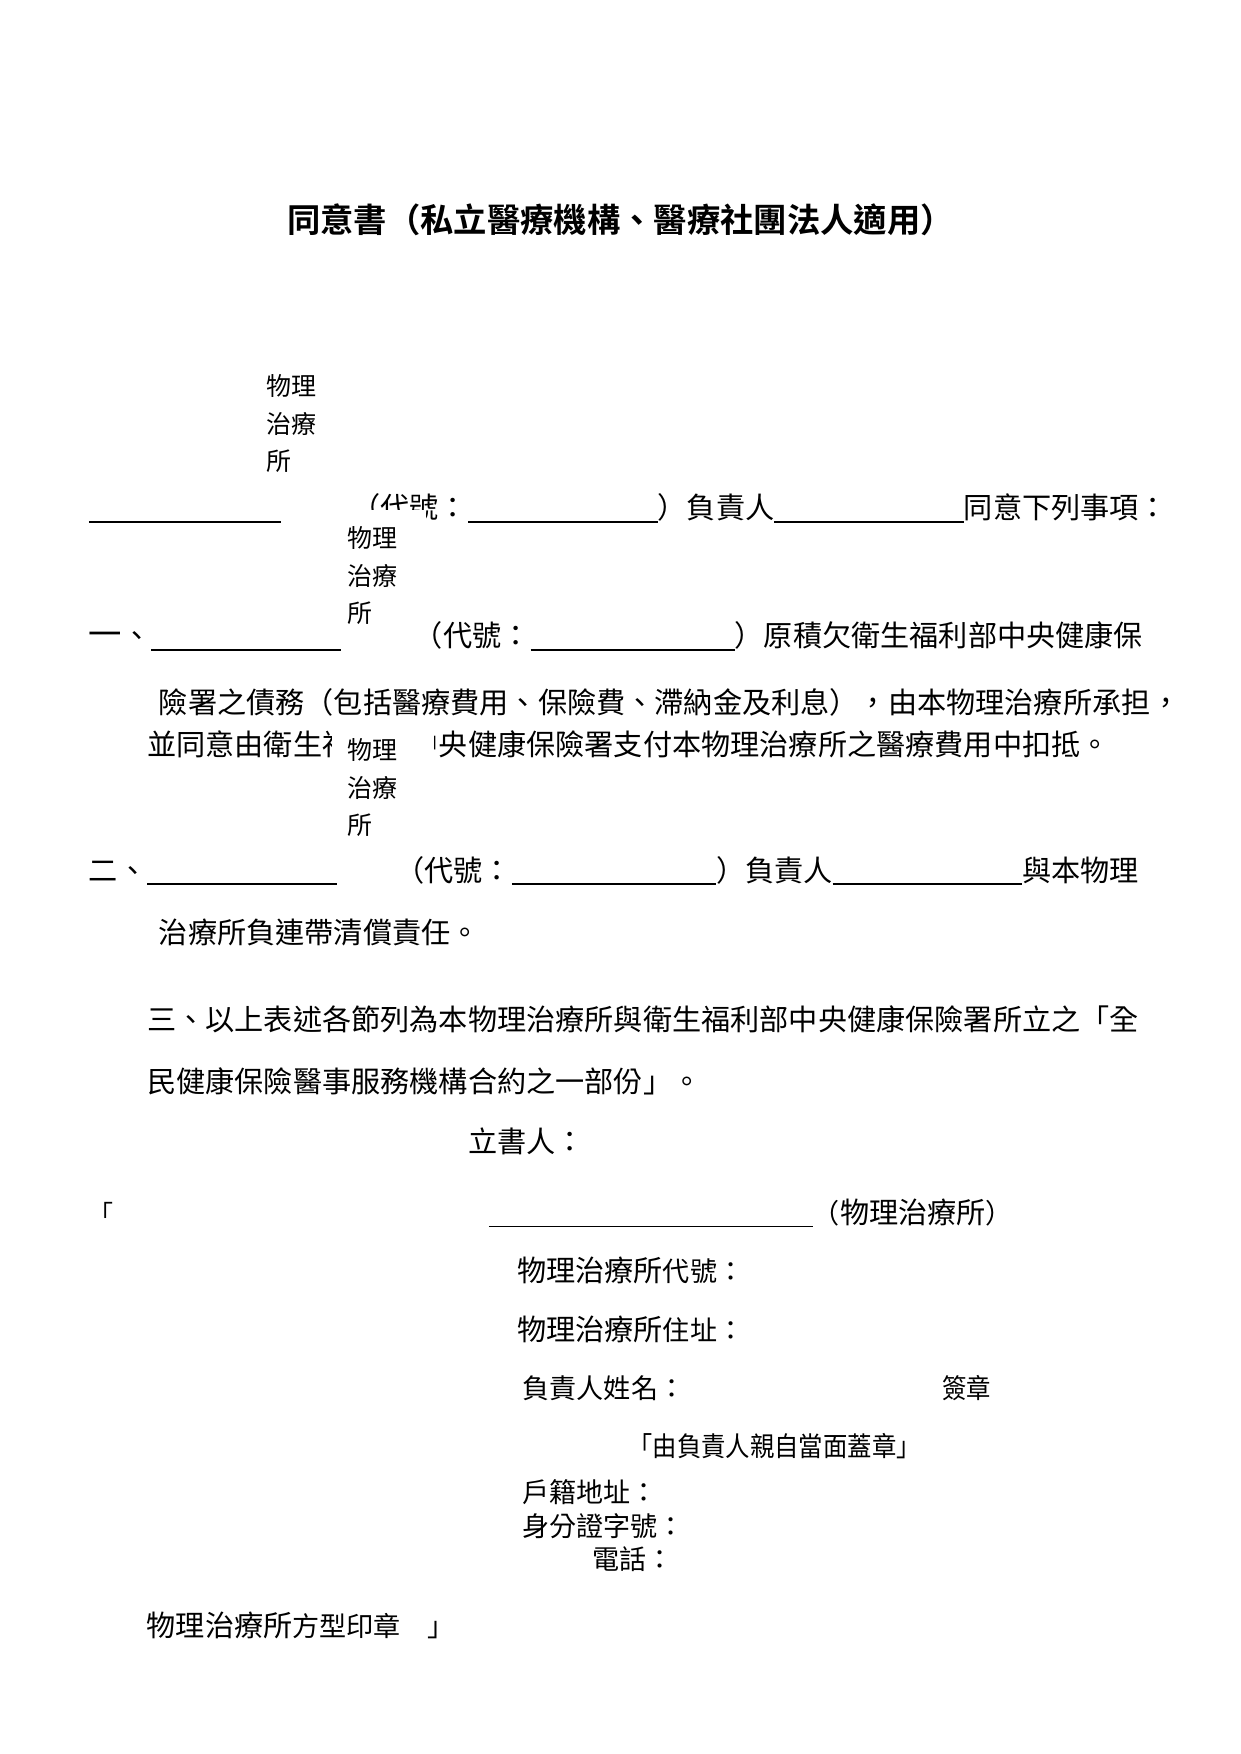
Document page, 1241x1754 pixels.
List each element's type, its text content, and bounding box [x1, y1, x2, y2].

text 治療所負連帶清償責任。 [89, 913, 1152, 951]
text 一、 （代號： ）原積欠衛生福利部中央健康保 [332, 722, 434, 847]
text 戶籍地址： [89, 1476, 1152, 1509]
text 物理治療所住址： [89, 1313, 1152, 1347]
text 同意書（私立醫療機構、醫療社團法人適用） [89, 176, 1152, 238]
text 物理治療所方型印章 」 [89, 1609, 1152, 1643]
text 「 （物理治療所） [89, 1197, 1152, 1230]
text 二、 （代號： ）負責人 與本物理 [89, 851, 1152, 888]
text 物理治療所代號： [89, 1255, 1152, 1288]
text 險署之債務（包括醫療費用、保險費、滯納金及利息），由本物理治療所承担，並同意由衛生福利部中央健康保險署支付本物理治療所之醫療費用中扣抵。 [89, 680, 1152, 763]
text （代號： ）負責人 同意下列事項： [89, 488, 1152, 638]
text ｢由負責人親自當面蓋章｣ [89, 1430, 1152, 1463]
text 物理治療所 [347, 730, 419, 839]
text 身分證字號： [89, 1509, 1152, 1543]
text 物理治療所 [347, 517, 411, 630]
text 物理治療所 [266, 366, 330, 478]
text 電話： [89, 1543, 1152, 1576]
text 三、以上表述各節列為本物理治療所與衛生福利部中央健康保險署所立之「全民健康保險醫事服務機構合約之一部份」。 [147, 976, 1152, 1101]
text 負責人姓名： 簽章 [89, 1372, 1152, 1405]
text 立書人： [89, 1126, 1152, 1159]
text 一、 （代號： ）原積欠衛生福利部中央健康保 [89, 613, 1152, 655]
